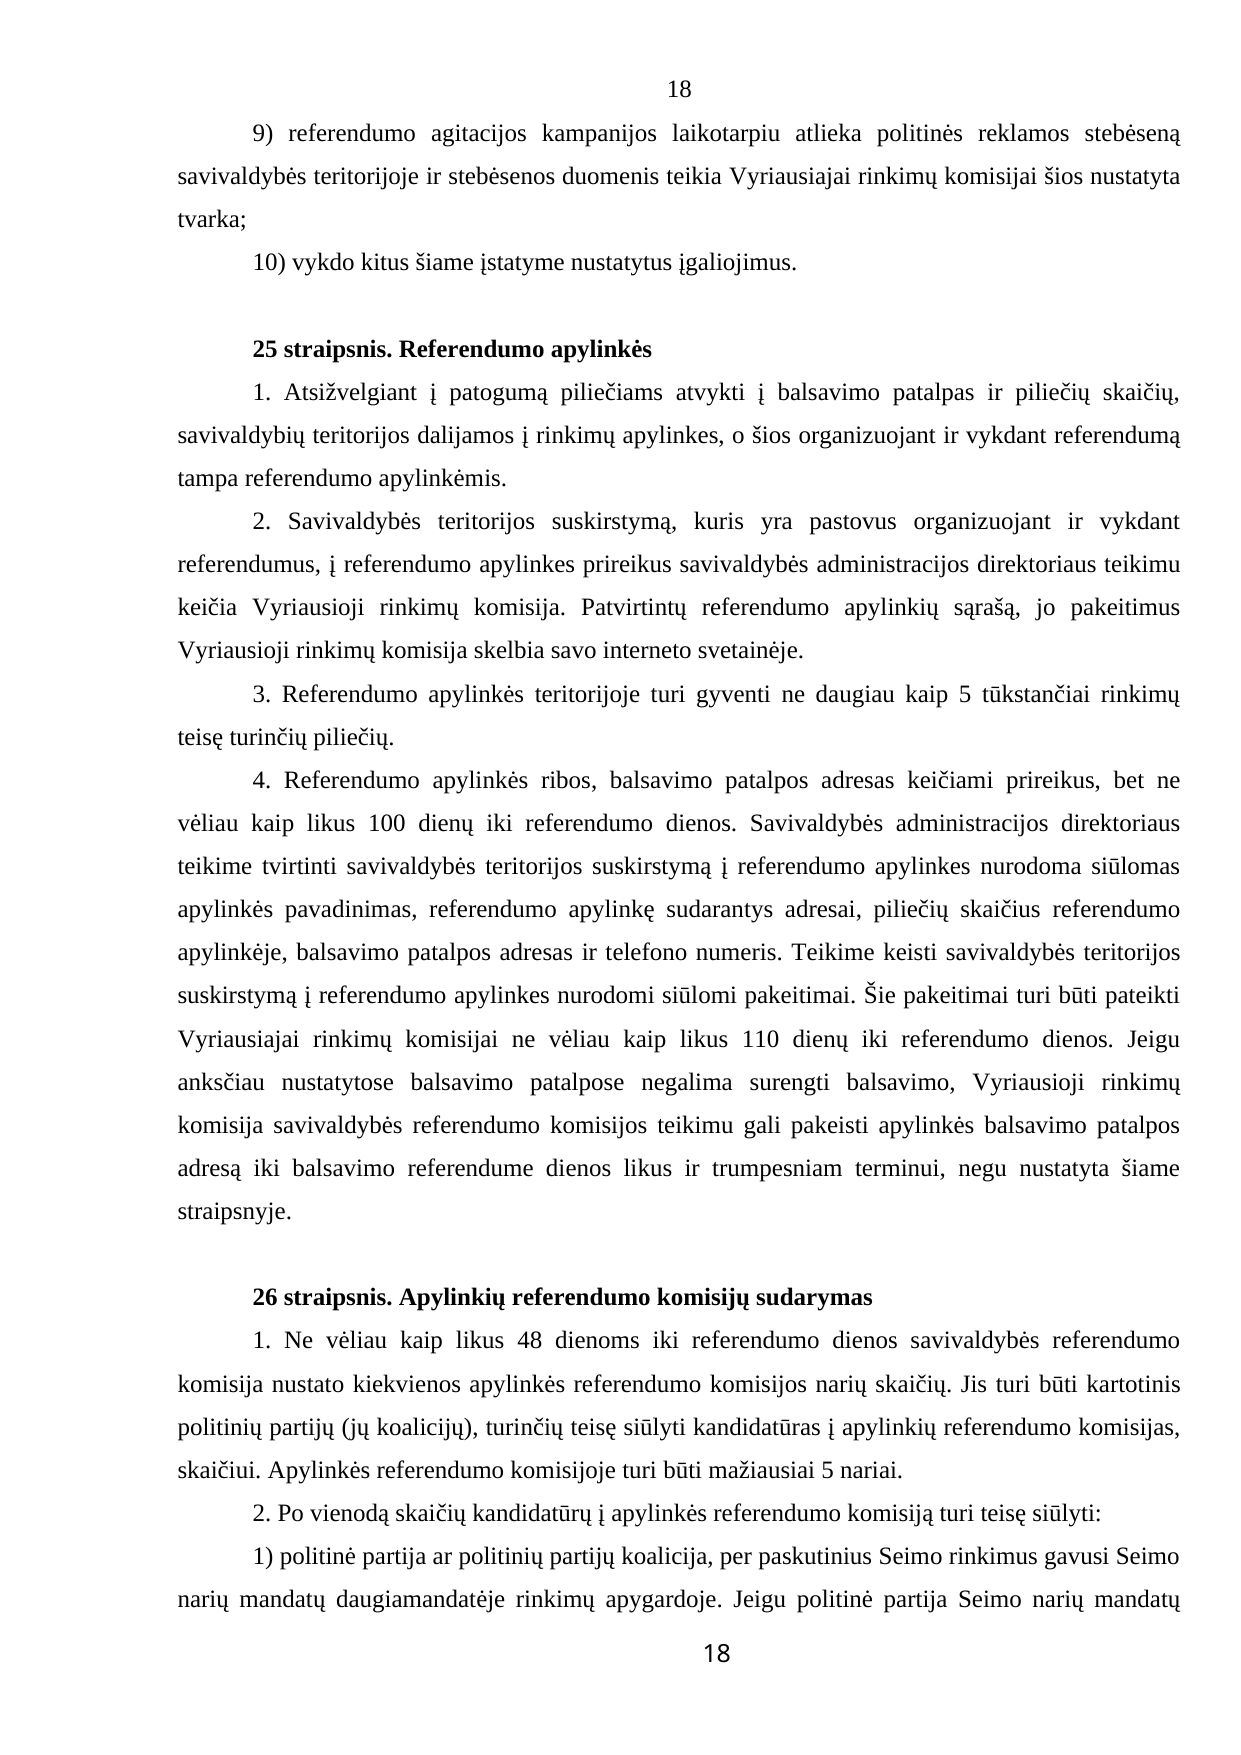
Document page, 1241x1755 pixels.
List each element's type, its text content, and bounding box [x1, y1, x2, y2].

text 1) politinė partija ar politinių partijų koalicija, per paskutinius Seimo rinkimus gavusi Seimo narių mandatų daugiamandatėje rinkimų apygardoje. Jeigu politinė partija Seimo narių mandatų [177, 1541, 1181, 1613]
text 1. Ne vėliau kaip likus 48 dienoms iki referendumo dienos savivaldybės referendumo komisija nustato kiekvienos apylinkės referendumo komisijos narių skaičių. Jis turi būti kartotinis politinių partijų (jų koalicijų), turinčių teisę siūlyti kandidatūras į apylinkių referendumo komisijas, skaičiui. Apylinkės referendumo komisijoje turi būti mažiausiai 5 nariai. [177, 1326, 1181, 1484]
text 10) vykdo kitus šiame įstatyme nustatytus įgaliojimus. [177, 247, 1181, 276]
text 26 straipsnis. Apylinkių referendumo komisijų sudarymas [177, 1282, 1181, 1311]
text 25 straipsnis. Referendumo apylinkės [177, 334, 1181, 362]
text 3. Referendumo apylinkės teritorijoje turi gyventi ne daugiau kaip 5 tūkstančiai rinkimų teisę turinčių piliečių. [177, 679, 1181, 751]
text 2. Savivaldybės teritorijos suskirstymą, kuris yra pastovus organizuojant ir vykdant referendumus, į referendumo apylinkes prireikus savivaldybės administracijos direktoriaus teikimu keičia Vyriausioji rinkimų komisija. Patvirtintų referendumo apylinkių sąrašą, jo pakeitimus Vyriausioji rinkimų komisija skelbia savo interneto svetainėje. [177, 506, 1181, 664]
text 1. Atsižvelgiant į patogumą piliečiams atvykti į balsavimo patalpas ir piliečių skaičių, savivaldybių teritorijos dalijamos į rinkimų apylinkes, o šios organizuojant ir vykdant referendumą tampa referendumo apylinkėmis. [177, 377, 1181, 492]
text 2. Po vienodą skaičių kandidatūrų į apylinkės referendumo komisiją turi teisę siūlyti: [177, 1498, 1181, 1527]
text 9) referendumo agitacijos kampanijos laikotarpiu atlieka politinės reklamos stebėseną savivaldybės teritorijoje ir stebėsenos duomenis teikia Vyriausiajai rinkimų komisijai šios nustatyta tvarka; [177, 118, 1181, 233]
text 4. Referendumo apylinkės ribos, balsavimo patalpos adresas keičiami prireikus, bet ne vėliau kaip likus 100 dienų iki referendumo dienos. Savivaldybės administracijos direktoriaus teikime tvirtinti savivaldybės teritorijos suskirstymą į referendumo apylinkes nurodoma siūlomas apylinkės pavadinimas, referendumo apylinkę sudarantys adresai, piliečių skaičius referendumo apylinkėje, balsavimo patalpos adresas ir telefono numeris. Teikime keisti savivaldybės teritorijos suskirstymą į referendumo apylinkes nurodomi siūlomi pakeitimai. Šie pakeitimai turi būti pateikti Vyriausiajai rinkimų komisijai ne vėliau kaip likus 110 dienų iki referendumo dienos. Jeigu anksčiau nustatytose balsavimo patalpose negalima surengti balsavimo, Vyriausioji rinkimų komisija savivaldybės referendumo komisijos teikimu gali pakeisti apylinkės balsavimo patalpos adresą iki balsavimo referendume dienos likus ir trumpesniam terminui, negu nustatyta šiame straipsnyje. [177, 765, 1181, 1225]
